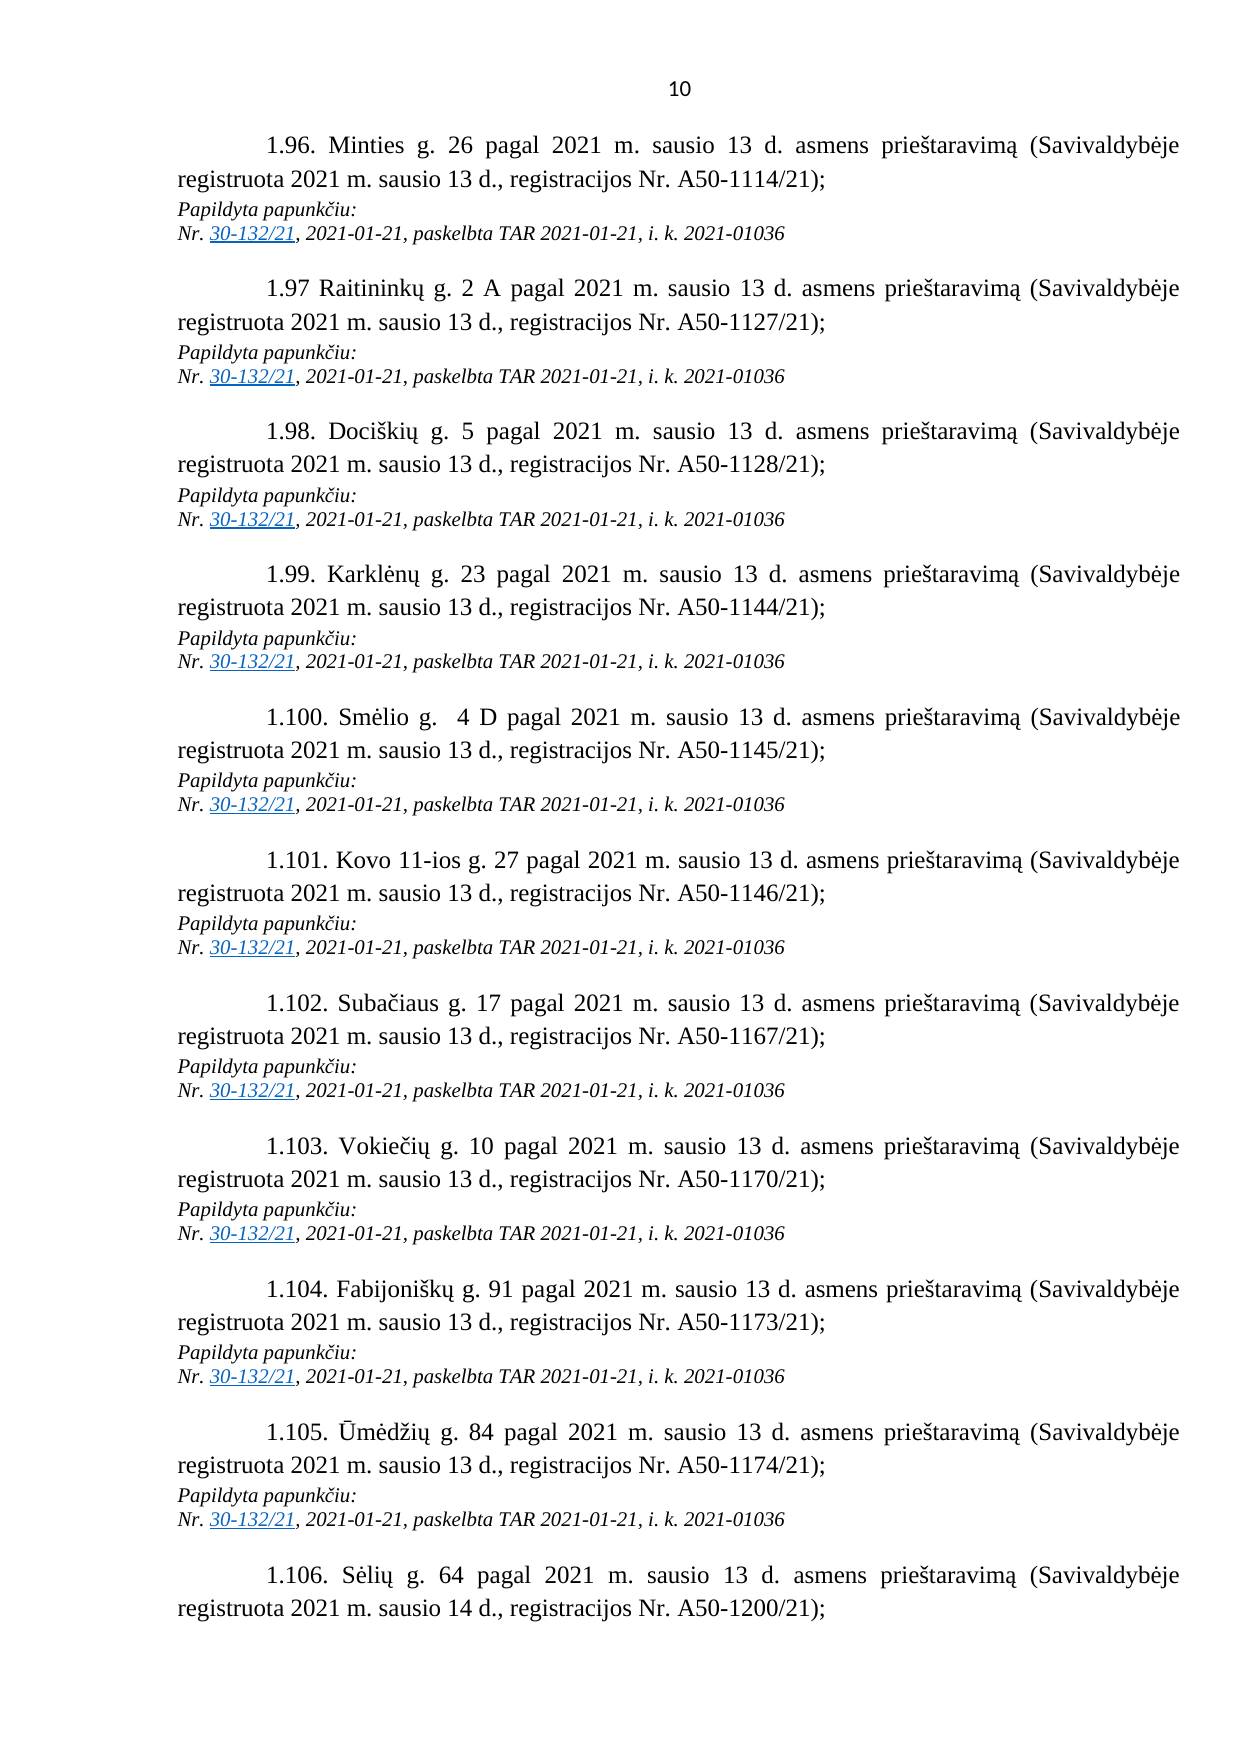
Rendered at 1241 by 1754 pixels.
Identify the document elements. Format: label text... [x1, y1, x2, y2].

text Papildyta papunkčiu: [177, 482, 1181, 507]
text 1.99. Karklėnų g. 23 pagal 2021 m. sausio 13 d. asmens prieštaravimą (Savivaldybėje registruota 2021 m. sausio 13 d., registracijos Nr. A50-1144/21); [177, 559, 1181, 621]
text Papildyta papunkčiu: [177, 1054, 1181, 1078]
text 1.97 Raitininkų g. 2 A pagal 2021 m. sausio 13 d. asmens prieštaravimą (Savivaldybėje registruota 2021 m. sausio 13 d., registracijos Nr. A50-1127/21); [177, 273, 1181, 335]
text Papildyta papunkčiu: [177, 1340, 1181, 1364]
text Nr. 30-132/21, 2021-01-21, paskelbta TAR 2021-01-21, i. k. 2021-01036 [177, 221, 1181, 245]
text Nr. 30-132/21, 2021-01-21, paskelbta TAR 2021-01-21, i. k. 2021-01036 [177, 792, 1181, 816]
text Nr. 30-132/21, 2021-01-21, paskelbta TAR 2021-01-21, i. k. 2021-01036 [177, 1507, 1181, 1531]
text 1.105. Ūmėdžių g. 84 pagal 2021 m. sausio 13 d. asmens prieštaravimą (Savivaldybėje registruota 2021 m. sausio 13 d., registracijos Nr. A50-1174/21); [177, 1417, 1181, 1479]
text Nr. 30-132/21, 2021-01-21, paskelbta TAR 2021-01-21, i. k. 2021-01036 [177, 507, 1181, 531]
text 1.101. Kovo 11-ios g. 27 pagal 2021 m. sausio 13 d. asmens prieštaravimą (Savivaldybėje registruota 2021 m. sausio 13 d., registracijos Nr. A50-1146/21); [177, 845, 1181, 907]
text 1.104. Fabijoniškų g. 91 pagal 2021 m. sausio 13 d. asmens prieštaravimą (Savivaldybėje registruota 2021 m. sausio 13 d., registracijos Nr. A50-1173/21); [177, 1274, 1181, 1336]
text Papildyta papunkčiu: [177, 1197, 1181, 1221]
text Papildyta papunkčiu: [177, 625, 1181, 649]
text Nr. 30-132/21, 2021-01-21, paskelbta TAR 2021-01-21, i. k. 2021-01036 [177, 1078, 1181, 1102]
text Papildyta papunkčiu: [177, 339, 1181, 364]
text Nr. 30-132/21, 2021-01-21, paskelbta TAR 2021-01-21, i. k. 2021-01036 [177, 364, 1181, 388]
text Papildyta papunkčiu: [177, 1483, 1181, 1507]
text Papildyta papunkčiu: [177, 197, 1181, 221]
text 1.102. Subačiaus g. 17 pagal 2021 m. sausio 13 d. asmens prieštaravimą (Savivaldybėje registruota 2021 m. sausio 13 d., registracijos Nr. A50-1167/21); [177, 988, 1181, 1050]
text 1.103. Vokiečių g. 10 pagal 2021 m. sausio 13 d. asmens prieštaravimą (Savivaldybėje registruota 2021 m. sausio 13 d., registracijos Nr. A50-1170/21); [177, 1131, 1181, 1193]
text Nr. 30-132/21, 2021-01-21, paskelbta TAR 2021-01-21, i. k. 2021-01036 [177, 935, 1181, 959]
text 1.98. Dociškių g. 5 pagal 2021 m. sausio 13 d. asmens prieštaravimą (Savivaldybėje registruota 2021 m. sausio 13 d., registracijos Nr. A50-1128/21); [177, 416, 1181, 478]
text 1.96. Minties g. 26 pagal 2021 m. sausio 13 d. asmens prieštaravimą (Savivaldybėje registruota 2021 m. sausio 13 d., registracijos Nr. A50-1114/21); [177, 131, 1181, 192]
text Nr. 30-132/21, 2021-01-21, paskelbta TAR 2021-01-21, i. k. 2021-01036 [177, 1221, 1181, 1245]
text Papildyta papunkčiu: [177, 768, 1181, 792]
text 1.106. Sėlių g. 64 pagal 2021 m. sausio 13 d. asmens prieštaravimą (Savivaldybėje registruota 2021 m. sausio 14 d., registracijos Nr. A50-1200/21); [177, 1560, 1181, 1622]
text 1.100. Smėlio g. 4 D pagal 2021 m. sausio 13 d. asmens prieštaravimą (Savivaldybėje registruota 2021 m. sausio 13 d., registracijos Nr. A50-1145/21); [177, 702, 1181, 764]
text Papildyta papunkčiu: [177, 911, 1181, 935]
text Nr. 30-132/21, 2021-01-21, paskelbta TAR 2021-01-21, i. k. 2021-01036 [177, 1364, 1181, 1388]
text Nr. 30-132/21, 2021-01-21, paskelbta TAR 2021-01-21, i. k. 2021-01036 [177, 649, 1181, 673]
